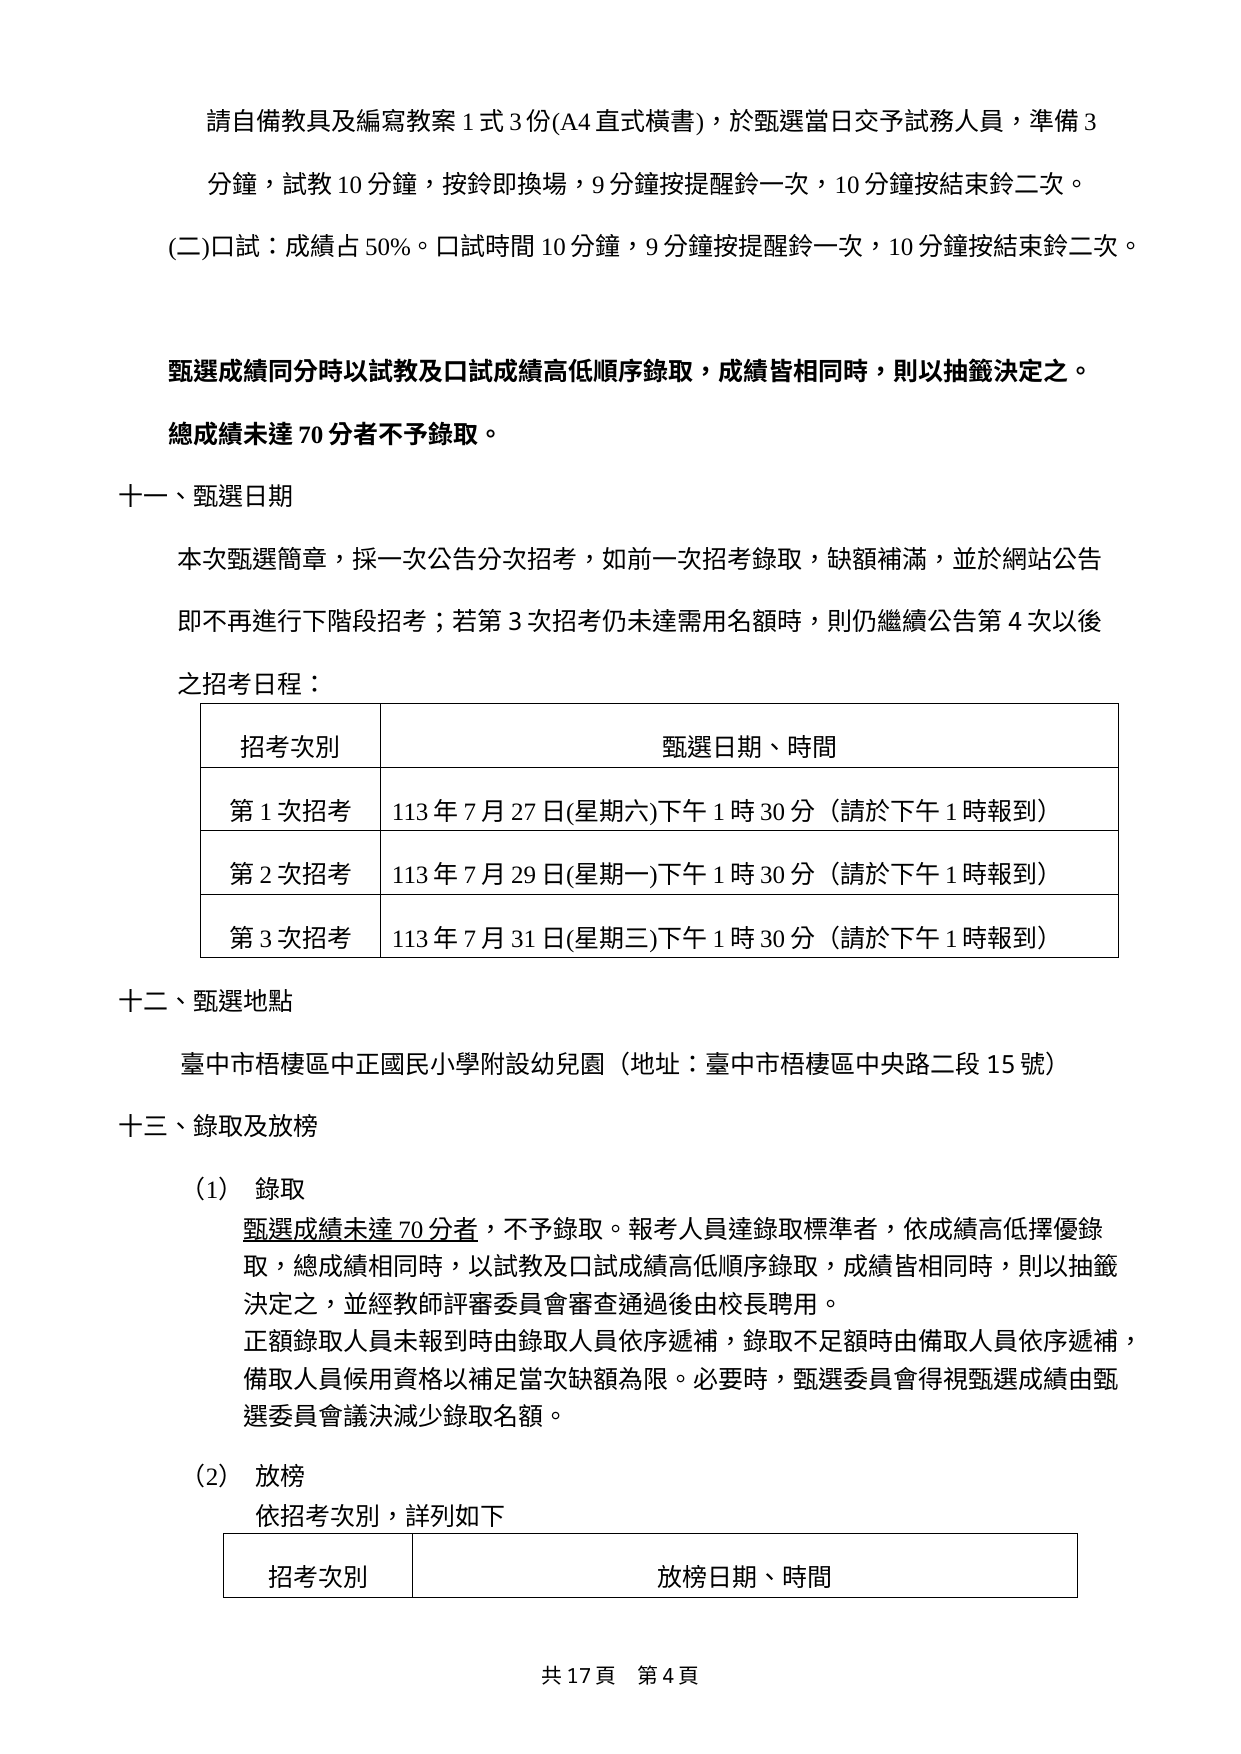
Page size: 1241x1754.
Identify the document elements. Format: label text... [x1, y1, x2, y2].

table_header 招考次別 [224, 1534, 412, 1597]
list 放榜 [181, 1433, 1122, 1496]
table_cell 113年7月27日(星期六)下午1時30分（請於下午1時報到） [381, 768, 1118, 830]
text 十二、甄選地點 [118, 958, 1122, 1021]
text 十三、錄取及放榜 [118, 1083, 1122, 1146]
table_header 招考次別 [201, 704, 380, 767]
text 甄選成績未達70分者，不予錄取。報考人員達錄取標準者，依成績高低擇優錄取，總成績相同時，以試教及口試成績高低順序錄取，成績皆相同時，則以抽籤決定之，並經教師評審委員會審查通過後由校長聘用。 [243, 1208, 1122, 1321]
text 十一、甄選日期 [118, 453, 1122, 516]
table_cell 第2次招考 [201, 831, 380, 894]
list 錄取 [181, 1146, 1122, 1208]
text 請自備教具及編寫教案1式3份(A4直式橫書)，於甄選當日交予試務人員，準備3分鐘，試教10分鐘，按鈴即換場，9分鐘按提醒鈴一次，10分鐘按結束鈴二次。 [207, 78, 1122, 203]
text 甄選成績同分時以試教及口試成績高低順序錄取，成績皆相同時，則以抽籤決定之。 [168, 328, 1122, 391]
text 本次甄選簡章，採一次公告分次招考，如前一次招考錄取，缺額補滿，並於網站公告即不再進行下階段招考；若第3次招考仍未達需用名額時，則仍繼續公告第4次以後之招考日程： [177, 516, 1122, 703]
table_header 甄選日期、時間 [381, 704, 1118, 767]
table_cell 第1次招考 [201, 768, 380, 830]
text 依招考次別，詳列如下 [256, 1496, 1122, 1533]
text 臺中市梧棲區中正國民小學附設幼兒園（地址：臺中市梧棲區中央路二段15號） [181, 1021, 1122, 1083]
text 總成績未達70分者不予錄取。 [168, 391, 1122, 453]
text (二)口試：成績占50%。口試時間10分鐘，9分鐘按提醒鈴一次，10分鐘按結束鈴二次。 [118, 203, 1122, 328]
text 正額錄取人員未報到時由錄取人員依序遞補，錄取不足額時由備取人員依序遞補，備取人員候用資格以補足當次缺額為限。必要時，甄選委員會得視甄選成績由甄選委員會議決減少錄取名額。 [243, 1321, 1122, 1433]
table_cell 第3次招考 [201, 895, 380, 957]
table_header 放榜日期、時間 [413, 1534, 1077, 1597]
table_cell 113年7月29日(星期一)下午1時30分（請於下午1時報到） [381, 831, 1118, 894]
table_cell 113年7月31日(星期三)下午1時30分（請於下午1時報到） [381, 895, 1118, 957]
